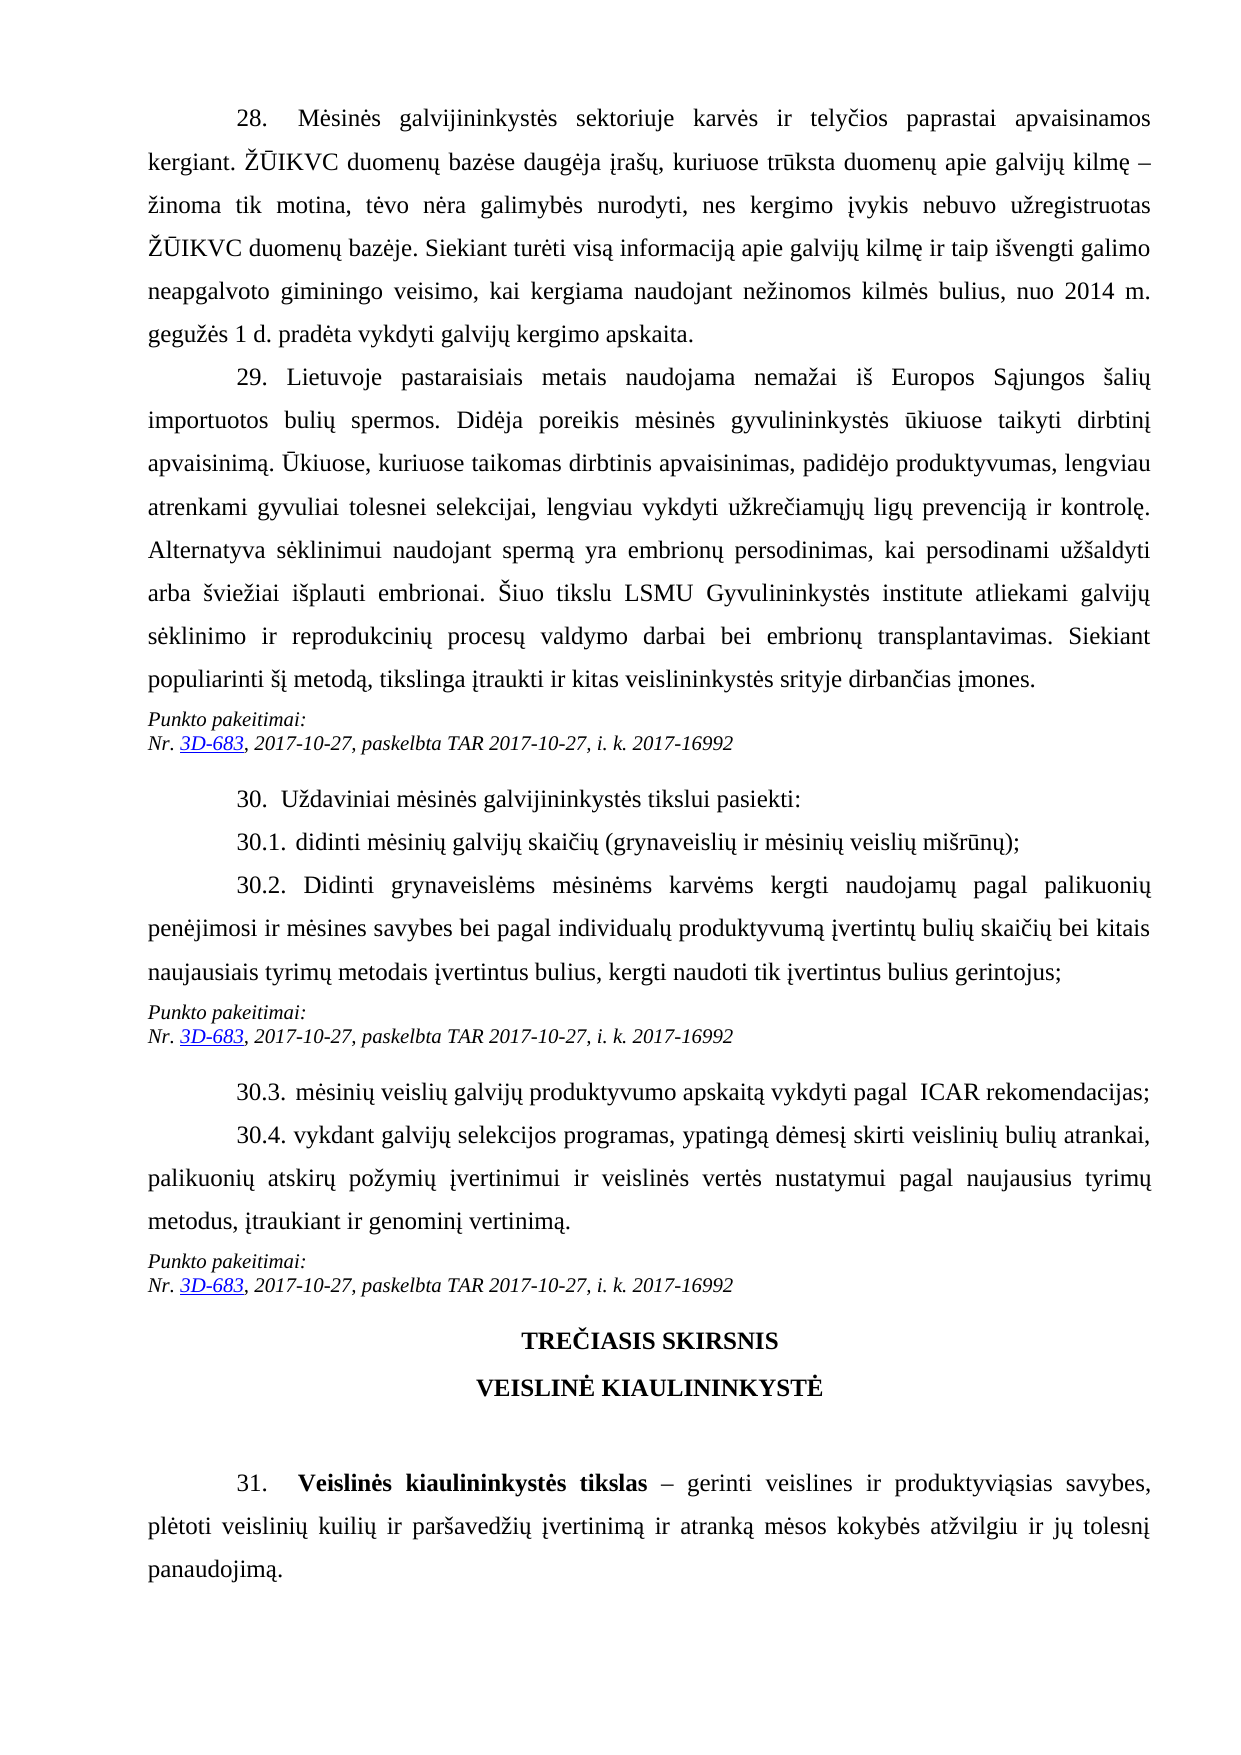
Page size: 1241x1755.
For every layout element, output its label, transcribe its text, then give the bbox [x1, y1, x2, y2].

text 31. Veislinės kiaulininkystės tikslas – gerinti veislines ir produktyviąsias savybes, plėtoti veislinių kuilių ir paršavedžių įvertinimą ir atranką mėsos kokybės atžvilgiu ir jų tolesnį panaudojimą. [148, 1468, 1152, 1583]
text Nr. 3D-683, 2017-10-27, paskelbta TAR 2017-10-27, i. k. 2017-16992 [148, 1024, 1152, 1048]
text Punkto pakeitimai: [148, 707, 1152, 731]
text 30.3. mėsinių veislių galvijų produktyvumo apskaitą vykdyti pagal ICAR rekomendacijas; [148, 1077, 1152, 1105]
text Punkto pakeitimai: [148, 1000, 1152, 1024]
text Nr. 3D-683, 2017-10-27, paskelbta TAR 2017-10-27, i. k. 2017-16992 [148, 1273, 1152, 1297]
text 30.4. vykdant galvijų selekcijos programas, ypatingą dėmesį skirti veislinių bulių atrankai, palikuonių atskirų požymių įvertinimui ir veislinės vertės nustatymui pagal naujausius tyrimų metodus, įtraukiant ir genominį vertinimą. [148, 1120, 1152, 1235]
text Punkto pakeitimai: [148, 1249, 1152, 1273]
text 30. Uždaviniai mėsinės galvijininkystės tikslui pasiekti: [148, 784, 1152, 813]
text TREČIASIS SKIRSNIS [148, 1326, 1152, 1355]
text 30.1. didinti mėsinių galvijų skaičių (grynaveislių ir mėsinių veislių mišrūnų); [148, 827, 1152, 856]
text 30.2. Didinti grynaveislėms mėsinėms karvėms kergti naudojamų pagal palikuonių penėjimosi ir mėsines savybes bei pagal individualų produktyvumą įvertintų bulių skaičių bei kitais naujausiais tyrimų metodais įvertintus bulius, kergti naudoti tik įvertintus bulius gerintojus; [148, 870, 1152, 985]
text 29. Lietuvoje pastaraisiais metais naudojama nemažai iš Europos Sąjungos šalių importuotos bulių spermos. Didėja poreikis mėsinės gyvulininkystės ūkiuose taikyti dirbtinį apvaisinimą. Ūkiuose, kuriuose taikomas dirbtinis apvaisinimas, padidėjo produktyvumas, lengviau atrenkami gyvuliai tolesnei selekcijai, lengviau vykdyti užkrečiamųjų ligų prevenciją ir kontrolę. Alternatyva sėklinimui naudojant spermą yra embrionų persodinimas, kai persodinami užšaldyti arba šviežiai išplauti embrionai. Šiuo tikslu LSMU Gyvulininkystės institute atliekami galvijų sėklinimo ir reprodukcinių procesų valdymo darbai bei embrionų transplantavimas. Siekiant populiarinti šį metodą, tikslinga įtraukti ir kitas veislininkystės srityje dirbančias įmones. [148, 362, 1152, 693]
text VEISLINĖ KIAULININKYSTĖ [148, 1373, 1152, 1402]
text Nr. 3D-683, 2017-10-27, paskelbta TAR 2017-10-27, i. k. 2017-16992 [148, 731, 1152, 755]
text 28. Mėsinės galvijininkystės sektoriuje karvės ir telyčios paprastai apvaisinamos kergiant. ŽŪIKVC duomenų bazėse daugėja įrašų, kuriuose trūksta duomenų apie galvijų kilmę – žinoma tik motina, tėvo nėra galimybės nurodyti, nes kergimo įvykis nebuvo užregistruotas ŽŪIKVC duomenų bazėje. Siekiant turėti visą informaciją apie galvijų kilmę ir taip išvengti galimo neapgalvoto giminingo veisimo, kai kergiama naudojant nežinomos kilmės bulius, nuo 2014 m. gegužės 1 d. pradėta vykdyti galvijų kergimo apskaita. [148, 103, 1152, 348]
